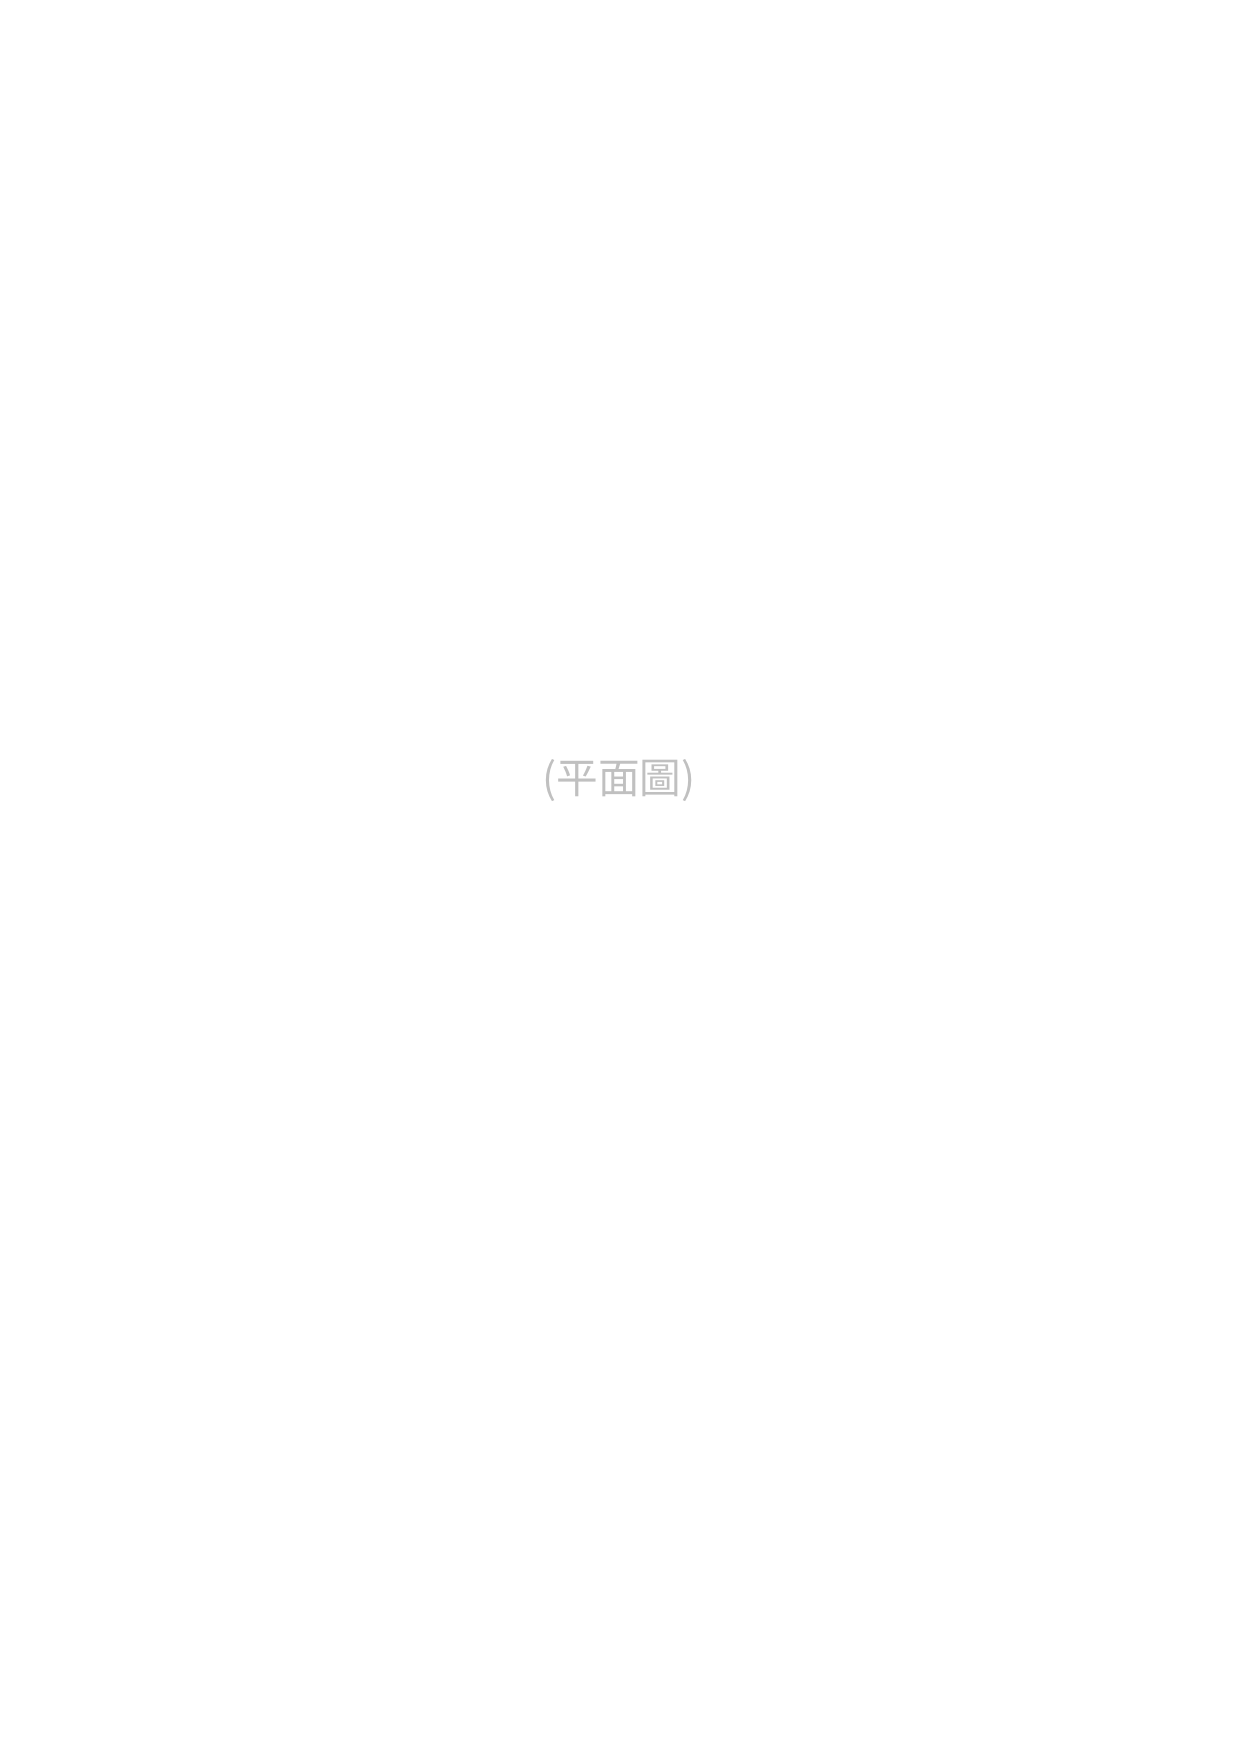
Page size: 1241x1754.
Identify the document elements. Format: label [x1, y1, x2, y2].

table_header [188, 165, 1052, 1536]
